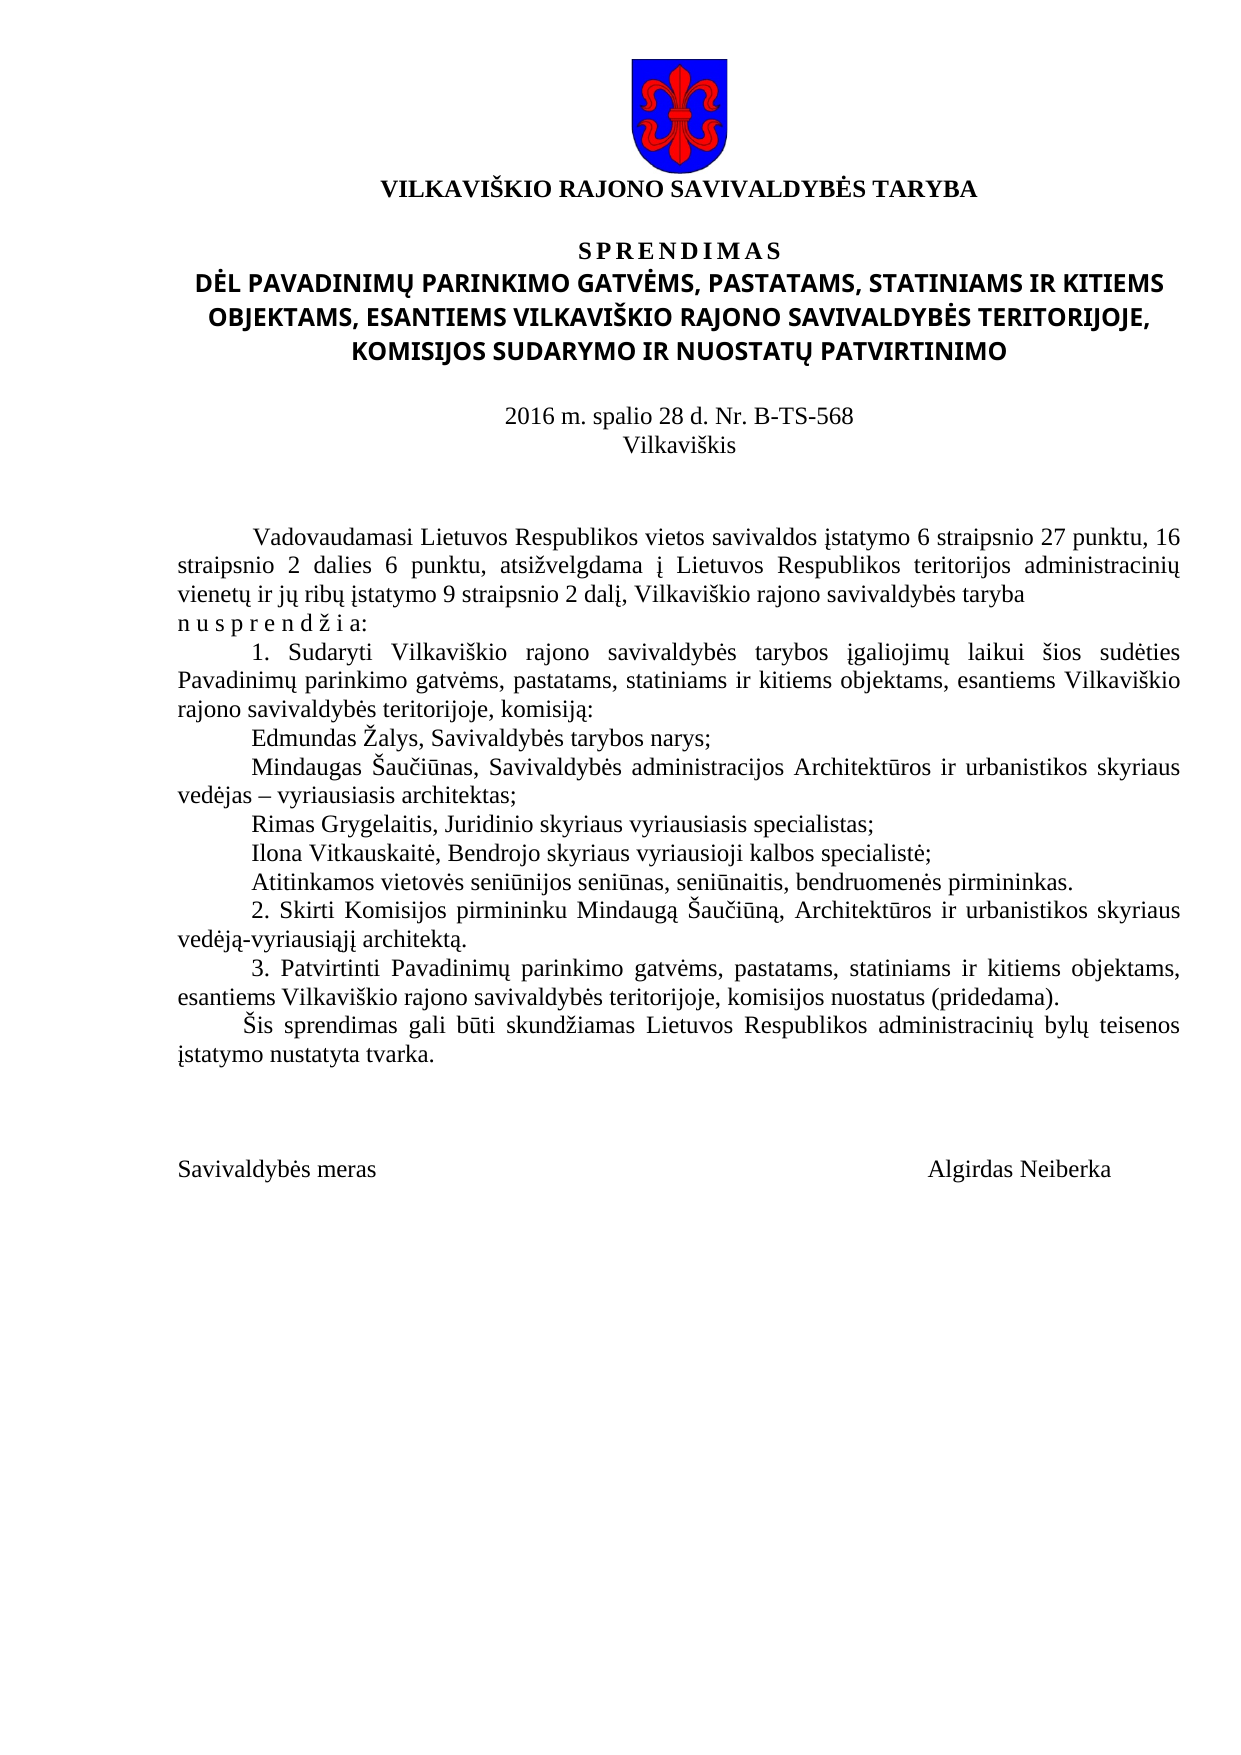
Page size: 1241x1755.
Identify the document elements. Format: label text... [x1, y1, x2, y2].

subtitle SpREndimas [177, 236, 1181, 265]
text 3. Patvirtinti Pavadinimų parinkimo gatvėms, pastatams, statiniams ir kitiems objektams, esantiems Vilkaviškio rajono savivaldybės teritorijoje, komisijos nuostatus (pridedama). [177, 953, 1181, 1011]
text 2. Skirti Komisijos pirmininku Mindaugą Šaučiūną, Architektūros ir urbanistikos skyriaus vedėją-vyriausiąjį architektą. [177, 896, 1181, 953]
text Edmundas Žalys, Savivaldybės tarybos narys; [177, 723, 1181, 752]
text Savivaldybės meras Algirdas Neiberka [177, 1154, 1181, 1183]
text Vadovaudamasi Lietuvos Respublikos vietos savivaldos įstatymo 6 straipsnio 27 punktu, 16 straipsnio 2 dalies 6 punktu, atsižvelgdama į Lietuvos Respublikos teritorijos administracinių vienetų ir jų ribų įstatymo 9 straipsnio 2 dalį, Vilkaviškio rajono savivaldybės taryba [177, 522, 1181, 608]
text Ilona Vitkauskaitė, Bendrojo skyriaus vyriausioji kalbos specialistė; [177, 838, 1181, 867]
text Rimas Grygelaitis, Juridinio skyriaus vyriausiasis specialistas; [177, 809, 1181, 838]
subtitle VILKAVIŠKIO RAJONO SAVIVALDYBĖS TARYBA [177, 174, 1181, 202]
text n u s p r e n d ž i a: [177, 608, 1181, 637]
text Vilkaviškis [177, 430, 1181, 459]
text 1. Sudaryti Vilkaviškio rajono savivaldybės tarybos įgaliojimų laikui šios sudėties Pavadinimų parinkimo gatvėms, pastatams, statiniams ir kitiems objektams, esantiems Vilkaviškio rajono savivaldybės teritorijoje, komisiją: [177, 637, 1181, 723]
text DĖL pavadinimų parinkimo gatvėms, pastatams, statiniams ir kitiems objektams, ESANTIEMS VILKAVIŠKIO RAJONO SAVIVALDYBĖS TERITORIJOJE, komisijos SUDARYMO IR nuostatų PAtvirtinimo [177, 265, 1181, 367]
text Šis sprendimas gali būti skundžiamas Lietuvos Respublikos administracinių bylų teisenos įstatymo nustatyta tvarka. [177, 1011, 1181, 1068]
text Mindaugas Šaučiūnas, Savivaldybės administracijos Architektūros ir urbanistikos skyriaus vedėjas – vyriausiasis architektas; [177, 752, 1181, 809]
text 2016 m. spalio 28 d. Nr. B-TS-568 [177, 401, 1181, 430]
text Atitinkamos vietovės seniūnijos seniūnas, seniūnaitis, bendruomenės pirmininkas. [177, 867, 1181, 896]
